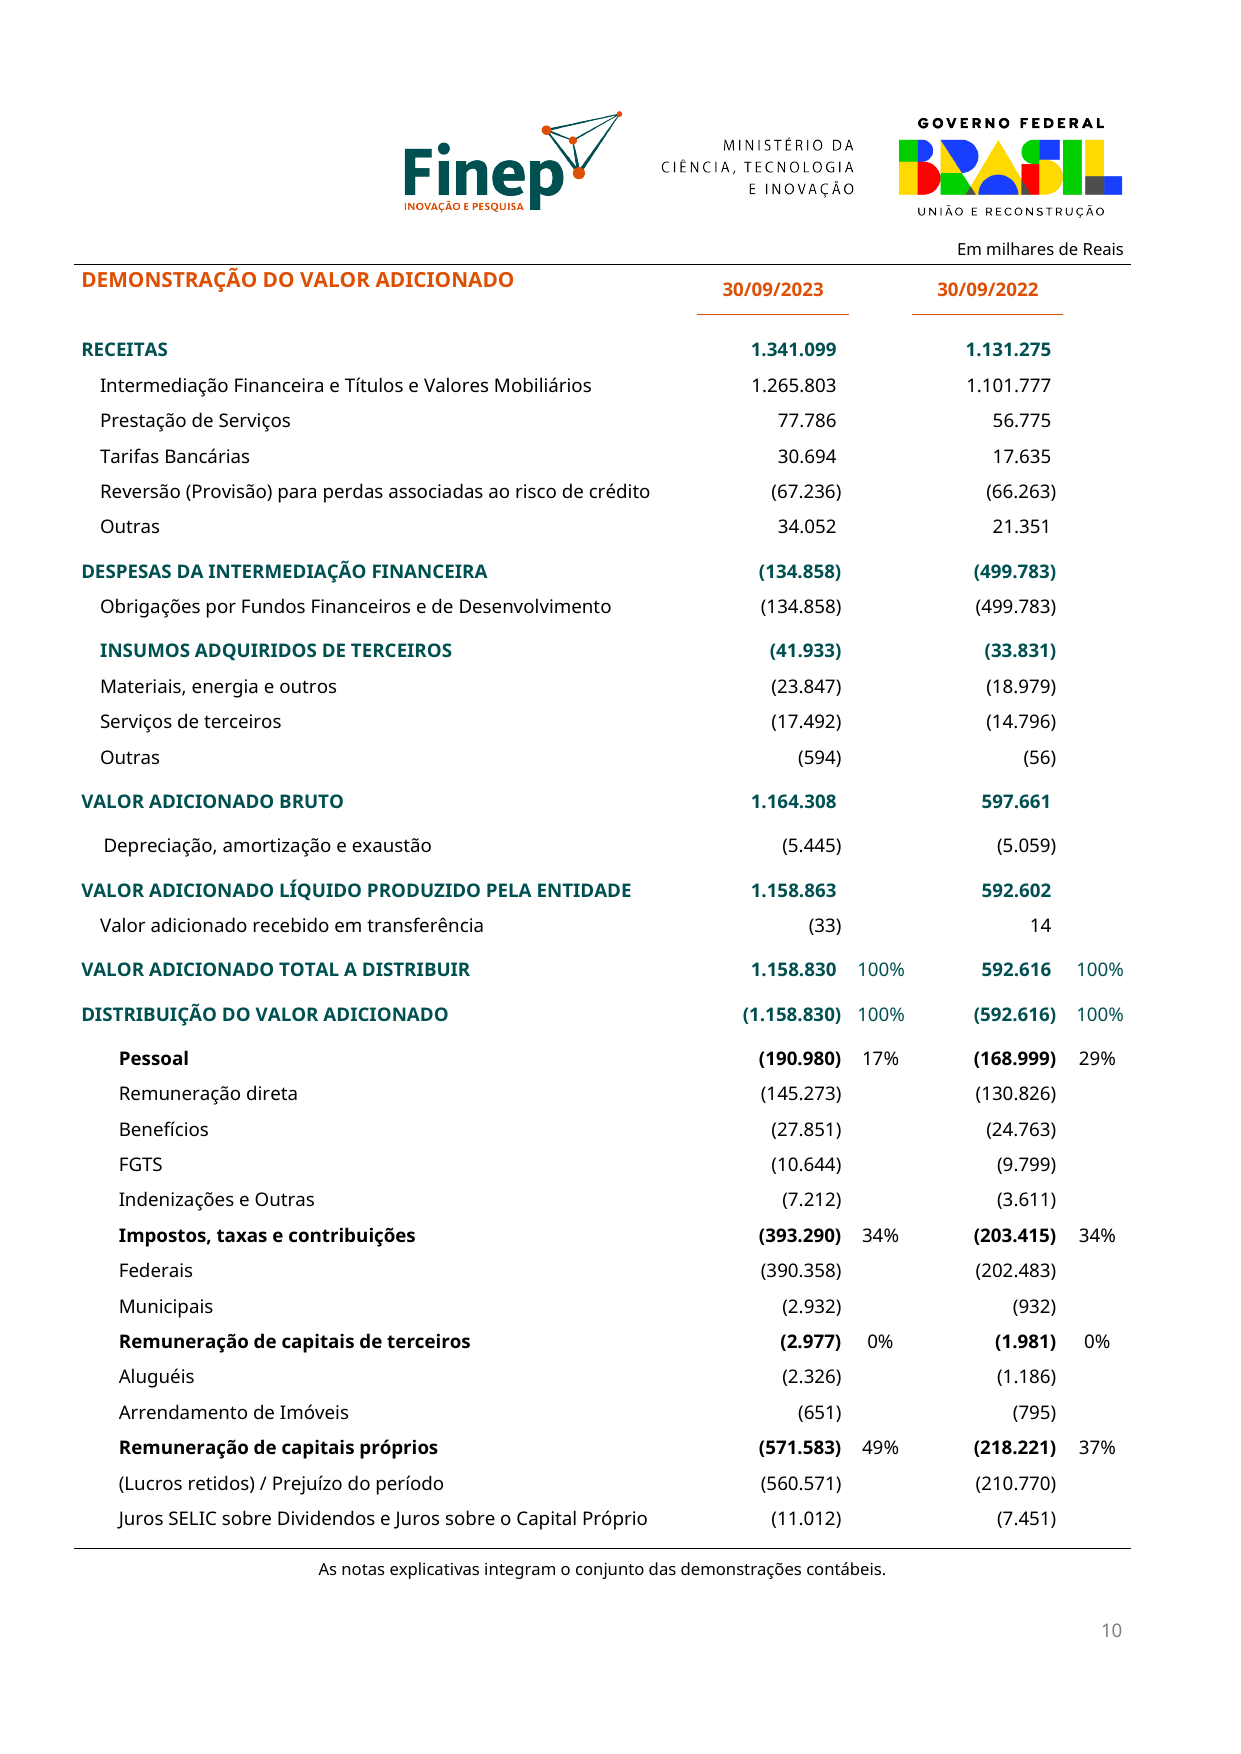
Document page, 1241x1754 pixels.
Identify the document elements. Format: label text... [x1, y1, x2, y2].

table_cell [849, 987, 912, 996]
table_cell [849, 1146, 912, 1182]
table_cell Outras [74, 509, 697, 544]
picture [404, 111, 1123, 218]
table_cell [849, 1359, 912, 1394]
table_cell [1063, 943, 1131, 952]
table_cell [1063, 544, 1131, 553]
table_cell (41.933) [697, 633, 848, 668]
table_cell 0% [1063, 1324, 1131, 1359]
table_cell [1063, 863, 1131, 872]
table_cell 1.164.308 [697, 784, 848, 819]
table_cell (33) [697, 908, 848, 943]
table_cell [1063, 438, 1131, 473]
table_cell [1063, 474, 1131, 509]
table_cell 1.101.777 [912, 367, 1063, 403]
table_cell [912, 1031, 1063, 1040]
table_cell Serviços de terceiros [74, 704, 697, 739]
table_cell (130.826) [912, 1076, 1063, 1111]
table_cell [849, 509, 912, 544]
table_cell Indenizações e Outras [74, 1182, 697, 1217]
table_cell [1063, 265, 1131, 314]
table_cell Prestação de Serviços [74, 403, 697, 438]
table_cell FGTS [74, 1146, 697, 1182]
table_cell VALOR ADICIONADO BRUTO [74, 784, 697, 819]
table_cell [912, 987, 1063, 996]
table_cell [912, 943, 1063, 952]
table_cell [697, 544, 848, 553]
table_cell [849, 739, 912, 774]
table_cell [849, 624, 912, 633]
table_cell [74, 987, 697, 996]
table_cell [849, 367, 912, 403]
table_cell [74, 775, 697, 783]
table_cell 1.265.803 [697, 367, 848, 403]
table_cell [74, 863, 697, 872]
table_cell [697, 624, 848, 633]
table_cell (10.644) [697, 1146, 848, 1182]
table_cell Reversão (Provisão) para perdas associadas ao risco de crédito [74, 474, 697, 509]
table_cell [1063, 1359, 1131, 1394]
table_header Em milhares de Reais [697, 234, 1131, 264]
table_cell (190.980) [697, 1040, 848, 1076]
table_cell [1063, 589, 1131, 624]
table_cell Federais [74, 1253, 697, 1288]
table_cell [1063, 704, 1131, 739]
table_cell [1063, 314, 1131, 332]
table_cell INSUMOS ADQUIRIDOS DE TERCEIROS [74, 633, 697, 668]
table_cell [849, 872, 912, 907]
table_cell [697, 863, 848, 872]
table_cell [1063, 1465, 1131, 1501]
table_cell [849, 828, 912, 863]
table_cell Impostos, taxas e contribuições [74, 1217, 697, 1253]
table_cell Remuneração de capitais de terceiros [74, 1324, 697, 1359]
table_cell (594) [697, 739, 848, 774]
table_cell Municipais [74, 1288, 697, 1323]
table_cell DISTRIBUIÇÃO DO VALOR ADICIONADO [74, 996, 697, 1031]
table_cell (Lucros retidos) / Prejuízo do período [74, 1465, 697, 1501]
table_cell (218.221) [912, 1430, 1063, 1465]
table_cell [697, 1536, 848, 1548]
table_cell 1.158.863 [697, 872, 848, 907]
table_cell [849, 1111, 912, 1146]
table_cell [1063, 1501, 1131, 1536]
table_cell (1.158.830) [697, 996, 848, 1031]
table_cell 56.775 [912, 403, 1063, 438]
table_cell RECEITAS [74, 332, 697, 367]
table_cell [849, 1076, 912, 1111]
table_cell 37% [1063, 1430, 1131, 1465]
table_cell Depreciação, amortização e exaustão [74, 828, 697, 863]
table_cell 34.052 [697, 509, 848, 544]
table_cell [912, 624, 1063, 633]
table_cell 30/09/2023 [697, 265, 848, 314]
table_cell (203.415) [912, 1217, 1063, 1253]
table_cell (5.059) [912, 828, 1063, 863]
table_cell [697, 943, 848, 952]
table_cell (1.981) [912, 1324, 1063, 1359]
table_cell [849, 668, 912, 704]
table_cell (651) [697, 1394, 848, 1430]
table_cell 49% [849, 1430, 912, 1465]
table_cell Tarifas Bancárias [74, 438, 697, 473]
table_cell 100% [1063, 996, 1131, 1031]
table_cell [849, 1501, 912, 1536]
table_cell 592.616 [912, 952, 1063, 987]
table_cell VALOR ADICIONADO TOTAL A DISTRIBUIR [74, 952, 697, 987]
table_cell [74, 819, 697, 828]
table_cell (2.326) [697, 1359, 848, 1394]
table_cell [849, 633, 912, 668]
table_cell (499.783) [912, 589, 1063, 624]
table_cell (168.999) [912, 1040, 1063, 1076]
table_cell [1063, 1394, 1131, 1430]
table_cell (27.851) [697, 1111, 848, 1146]
table_cell [849, 553, 912, 589]
table_cell 30.694 [697, 438, 848, 473]
table_cell (390.358) [697, 1253, 848, 1288]
table_cell [849, 589, 912, 624]
table_cell [74, 1031, 697, 1040]
table_cell [1063, 367, 1131, 403]
table_cell (17.492) [697, 704, 848, 739]
table_cell 21.351 [912, 509, 1063, 544]
table_cell [1063, 332, 1131, 367]
table_cell 17% [849, 1040, 912, 1076]
table_cell [697, 775, 848, 783]
table_cell 100% [849, 952, 912, 987]
table_cell [849, 943, 912, 952]
table_cell (18.979) [912, 668, 1063, 704]
table_cell [1063, 819, 1131, 828]
table_cell (2.932) [697, 1288, 848, 1323]
table_cell (23.847) [697, 668, 848, 704]
table_cell 34% [849, 1217, 912, 1253]
table_cell [849, 403, 912, 438]
table_cell 17.635 [912, 438, 1063, 473]
table_cell [849, 1182, 912, 1217]
table_cell (932) [912, 1288, 1063, 1323]
table_cell Pessoal [74, 1040, 697, 1076]
table_cell [1063, 509, 1131, 544]
table_cell [74, 314, 697, 332]
table_cell 1.341.099 [697, 332, 848, 367]
table_cell 77.786 [697, 403, 848, 438]
table_cell (14.796) [912, 704, 1063, 739]
table_cell 1.158.830 [697, 952, 848, 987]
table_cell [849, 1394, 912, 1430]
table_cell [849, 1465, 912, 1501]
table_cell (3.611) [912, 1182, 1063, 1217]
table_cell (571.583) [697, 1430, 848, 1465]
table_cell 34% [1063, 1217, 1131, 1253]
table_cell [1063, 828, 1131, 863]
table_cell (134.858) [697, 553, 848, 589]
table_cell Arrendamento de Imóveis [74, 1394, 697, 1430]
table_cell [912, 775, 1063, 783]
table_cell As notas explicativas integram o conjunto das demonstrações contábeis. [74, 1549, 1131, 1589]
table_cell Materiais, energia e outros [74, 668, 697, 704]
table_cell [849, 775, 912, 783]
table_cell [912, 544, 1063, 553]
table_cell (1.186) [912, 1359, 1063, 1394]
table_cell (66.263) [912, 474, 1063, 509]
table_cell (24.763) [912, 1111, 1063, 1146]
table_cell (134.858) [697, 589, 848, 624]
table_cell [849, 1253, 912, 1288]
table_cell [849, 1536, 912, 1548]
table_cell 100% [849, 996, 912, 1031]
table_cell (795) [912, 1394, 1063, 1430]
table_cell Remuneração direta [74, 1076, 697, 1111]
table_cell [697, 315, 848, 332]
table_cell (560.571) [697, 1465, 848, 1501]
table_cell Demonstração do Valor Adicionado [74, 265, 697, 314]
table_cell [849, 544, 912, 553]
table_cell (67.236) [697, 474, 848, 509]
table_cell [1063, 908, 1131, 943]
table_cell (2.977) [697, 1324, 848, 1359]
table_cell [849, 438, 912, 473]
table_cell 592.602 [912, 872, 1063, 907]
table_cell 0% [849, 1324, 912, 1359]
table_cell [74, 624, 697, 633]
table_cell (7.212) [697, 1182, 848, 1217]
table_cell [912, 819, 1063, 828]
table_cell Valor adicionado recebido em transferência [74, 908, 697, 943]
table_cell [1063, 403, 1131, 438]
table_cell [849, 1288, 912, 1323]
table_cell [1063, 668, 1131, 704]
table_cell [1063, 775, 1131, 783]
table_cell [1063, 1182, 1131, 1217]
table_cell [1063, 872, 1131, 907]
table_cell [697, 819, 848, 828]
table_cell [849, 704, 912, 739]
table_cell [1063, 624, 1131, 633]
table_cell [1063, 553, 1131, 589]
table_cell [849, 265, 912, 314]
table_cell [74, 943, 697, 952]
table_cell 14 [912, 908, 1063, 943]
table_cell [1063, 1536, 1131, 1548]
table_cell DESPESAS DA INTERMEDIAÇÃO FINANCEIRA [74, 553, 697, 589]
table_cell [849, 784, 912, 819]
table_cell (33.831) [912, 633, 1063, 668]
table_cell 30/09/2022 [912, 265, 1063, 314]
table_cell [1063, 1253, 1131, 1288]
table_cell [74, 1536, 697, 1548]
table_cell [1063, 633, 1131, 668]
table_cell (56) [912, 739, 1063, 774]
table_cell [849, 332, 912, 367]
table_cell [1063, 784, 1131, 819]
table_cell [849, 863, 912, 872]
table_cell [1063, 739, 1131, 774]
table_cell [1063, 1031, 1131, 1040]
table_cell [1063, 1288, 1131, 1323]
table_cell [912, 1536, 1063, 1548]
table_cell [849, 1031, 912, 1040]
table_cell [849, 474, 912, 509]
table_cell 29% [1063, 1040, 1131, 1076]
table_cell [849, 908, 912, 943]
table_header [74, 234, 697, 264]
table_cell (11.012) [697, 1501, 848, 1536]
table_cell [697, 1031, 848, 1040]
table_cell (145.273) [697, 1076, 848, 1111]
table_cell [912, 315, 1063, 332]
table_cell 100% [1063, 952, 1131, 987]
table_cell Obrigações por Fundos Financeiros e de Desenvolvimento [74, 589, 697, 624]
table_cell [1063, 1111, 1131, 1146]
table_cell (592.616) [912, 996, 1063, 1031]
table_cell [697, 987, 848, 996]
table_cell Benefícios [74, 1111, 697, 1146]
table_cell Juros SELIC sobre Dividendos e Juros sobre o Capital Próprio [74, 1501, 697, 1536]
table_cell [1063, 987, 1131, 996]
table_cell [849, 314, 912, 332]
table_cell Remuneração de capitais próprios [74, 1430, 697, 1465]
table_cell Aluguéis [74, 1359, 697, 1394]
table_cell (5.445) [697, 828, 848, 863]
table_cell VALOR ADICIONADO LÍQUIDO PRODUZIDO PELA ENTIDADE [74, 872, 697, 907]
table_cell 1.131.275 [912, 332, 1063, 367]
table_cell [74, 544, 697, 553]
table_cell (202.483) [912, 1253, 1063, 1288]
table_cell 597.661 [912, 784, 1063, 819]
table_cell Intermediação Financeira e Títulos e Valores Mobiliários [74, 367, 697, 403]
table_cell [1063, 1076, 1131, 1111]
table_cell (9.799) [912, 1146, 1063, 1182]
table_cell Outras [74, 739, 697, 774]
table_cell (210.770) [912, 1465, 1063, 1501]
table_cell [1063, 1146, 1131, 1182]
table_cell [849, 819, 912, 828]
table_cell (393.290) [697, 1217, 848, 1253]
table_cell [912, 863, 1063, 872]
table_cell (7.451) [912, 1501, 1063, 1536]
table_cell (499.783) [912, 553, 1063, 589]
